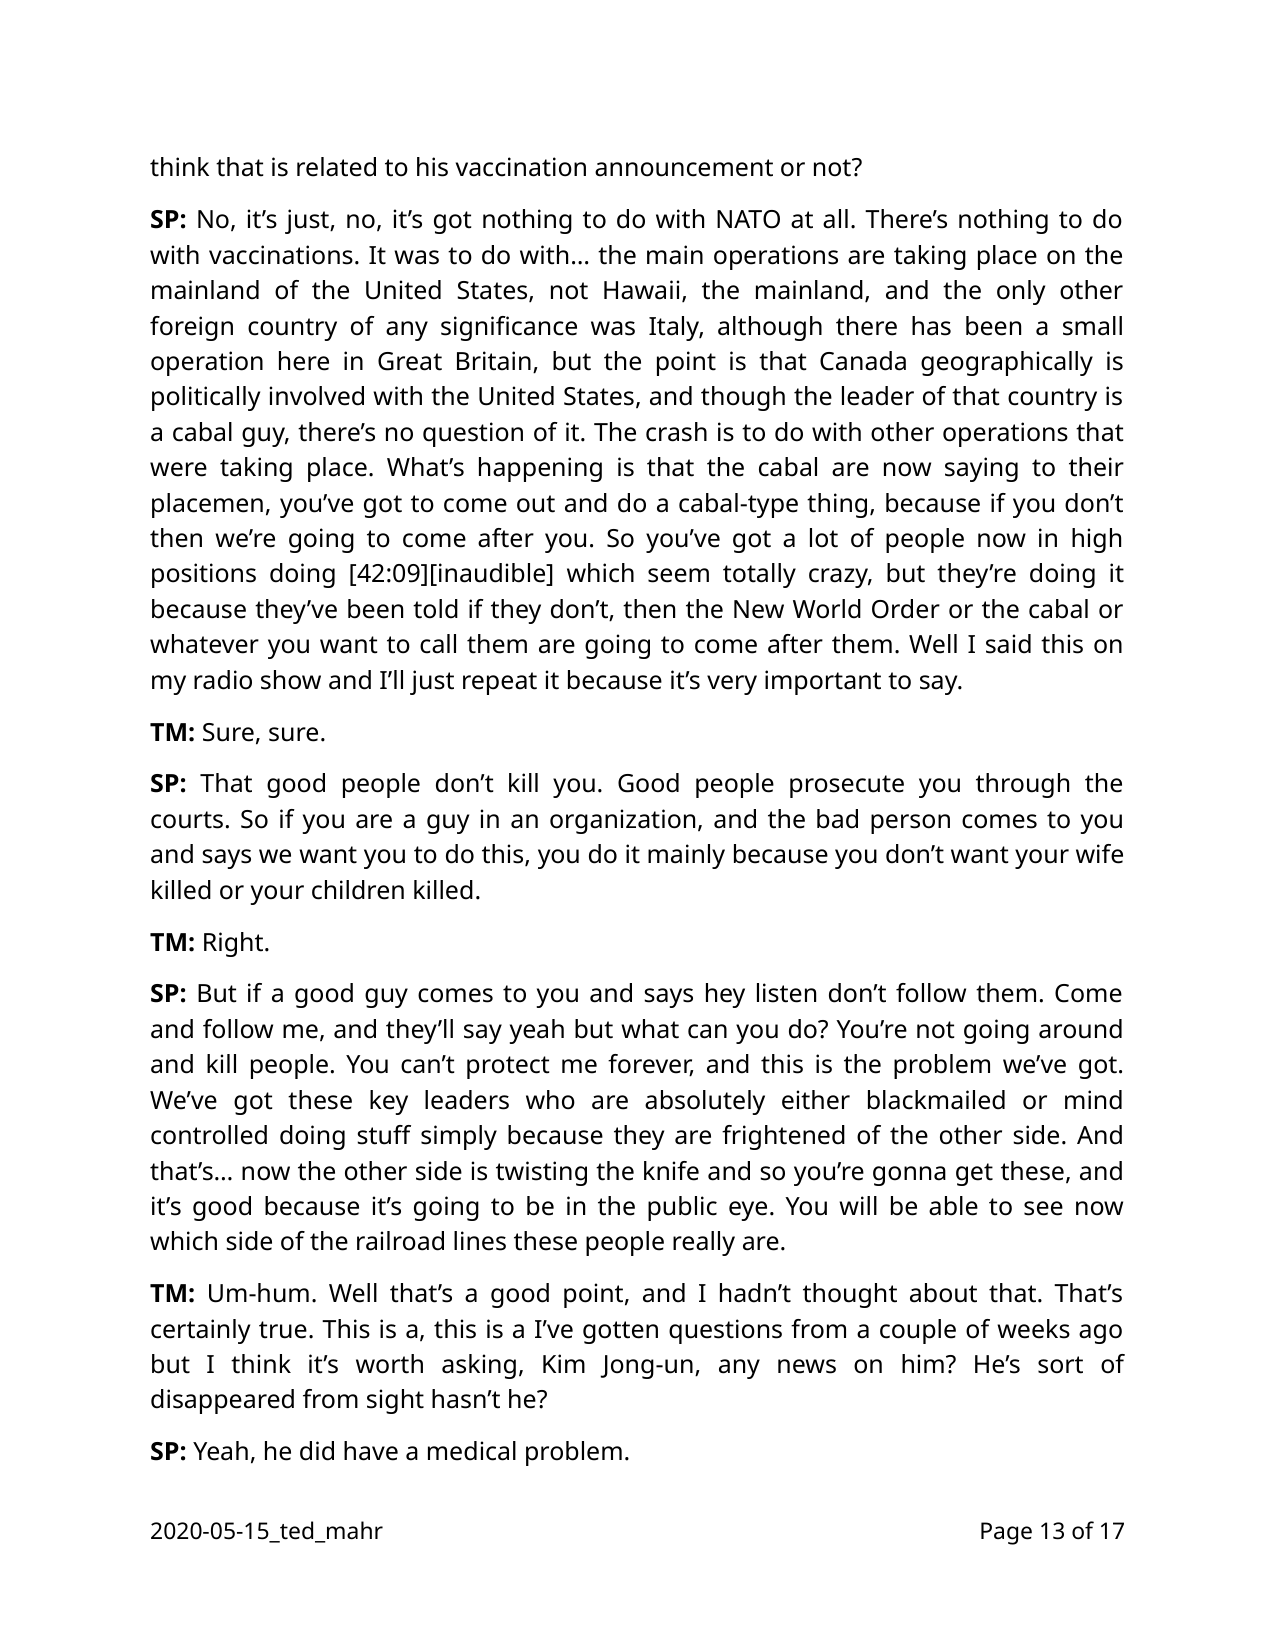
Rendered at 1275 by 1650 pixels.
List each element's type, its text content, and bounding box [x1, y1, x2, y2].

text TM: Sure, sure. [150, 714, 1125, 748]
text TM: Right. [150, 924, 1125, 958]
text SP: That good people don’t kill you. Good people prosecute you through the courts. So if you are a guy in an organization, and the bad person comes to you and says we want you to do this, you do it mainly because you don’t want your wife killed or your children killed. [150, 766, 1125, 906]
text TM: Um-hum. Well that’s a good point, and I hadn’t thought about that. That’s certainly true. This is a, this is a I’ve gotten questions from a couple of weeks ago but I think it’s worth asking, Kim Jong-un, any news on him? He’s sort of disappeared from sight hasn’t he? [150, 1276, 1125, 1416]
text SP: But if a good guy comes to you and says hey listen don’t follow them. Come and follow me, and they’ll say yeah but what can you do? You’re not going around and kill people. You can’t protect me forever, and this is the problem we’ve got. We’ve got these key leaders who are absolutely either blackmailed or mind controlled doing stuff simply because they are frightened of the other side. And that’s… now the other side is twisting the knife and so you’re gonna get these, and it’s good because it’s going to be in the public eye. You will be able to see now which side of the railroad lines these people really are. [150, 976, 1125, 1258]
text think that is related to his vaccination announcement or not? [150, 150, 1125, 184]
text SP: Yeah, he did have a medical problem. [150, 1434, 1125, 1468]
text SP: No, it’s just, no, it’s got nothing to do with NATO at all. There’s nothing to do with vaccinations. It was to do with… the main operations are taking place on the mainland of the United States, not Hawaii, the mainland, and the only other foreign country of any significance was Italy, although there has been a small operation here in Great Britain, but the point is that Canada geographically is politically involved with the United States, and though the leader of that country is a cabal guy, there’s no question of it. The crash is to do with other operations that were taking place. What’s happening is that the cabal are now saying to their placemen, you’ve got to come out and do a cabal-type thing, because if you don’t then we’re going to come after you. So you’ve got a lot of people now in high positions doing [42:09][inaudible] which seem totally crazy, but they’re doing it because they’ve been told if they don’t, then the New World Order or the cabal or whatever you want to call them are going to come after them. Well I said this on my radio show and I’ll just repeat it because it’s very important to say. [150, 202, 1125, 696]
